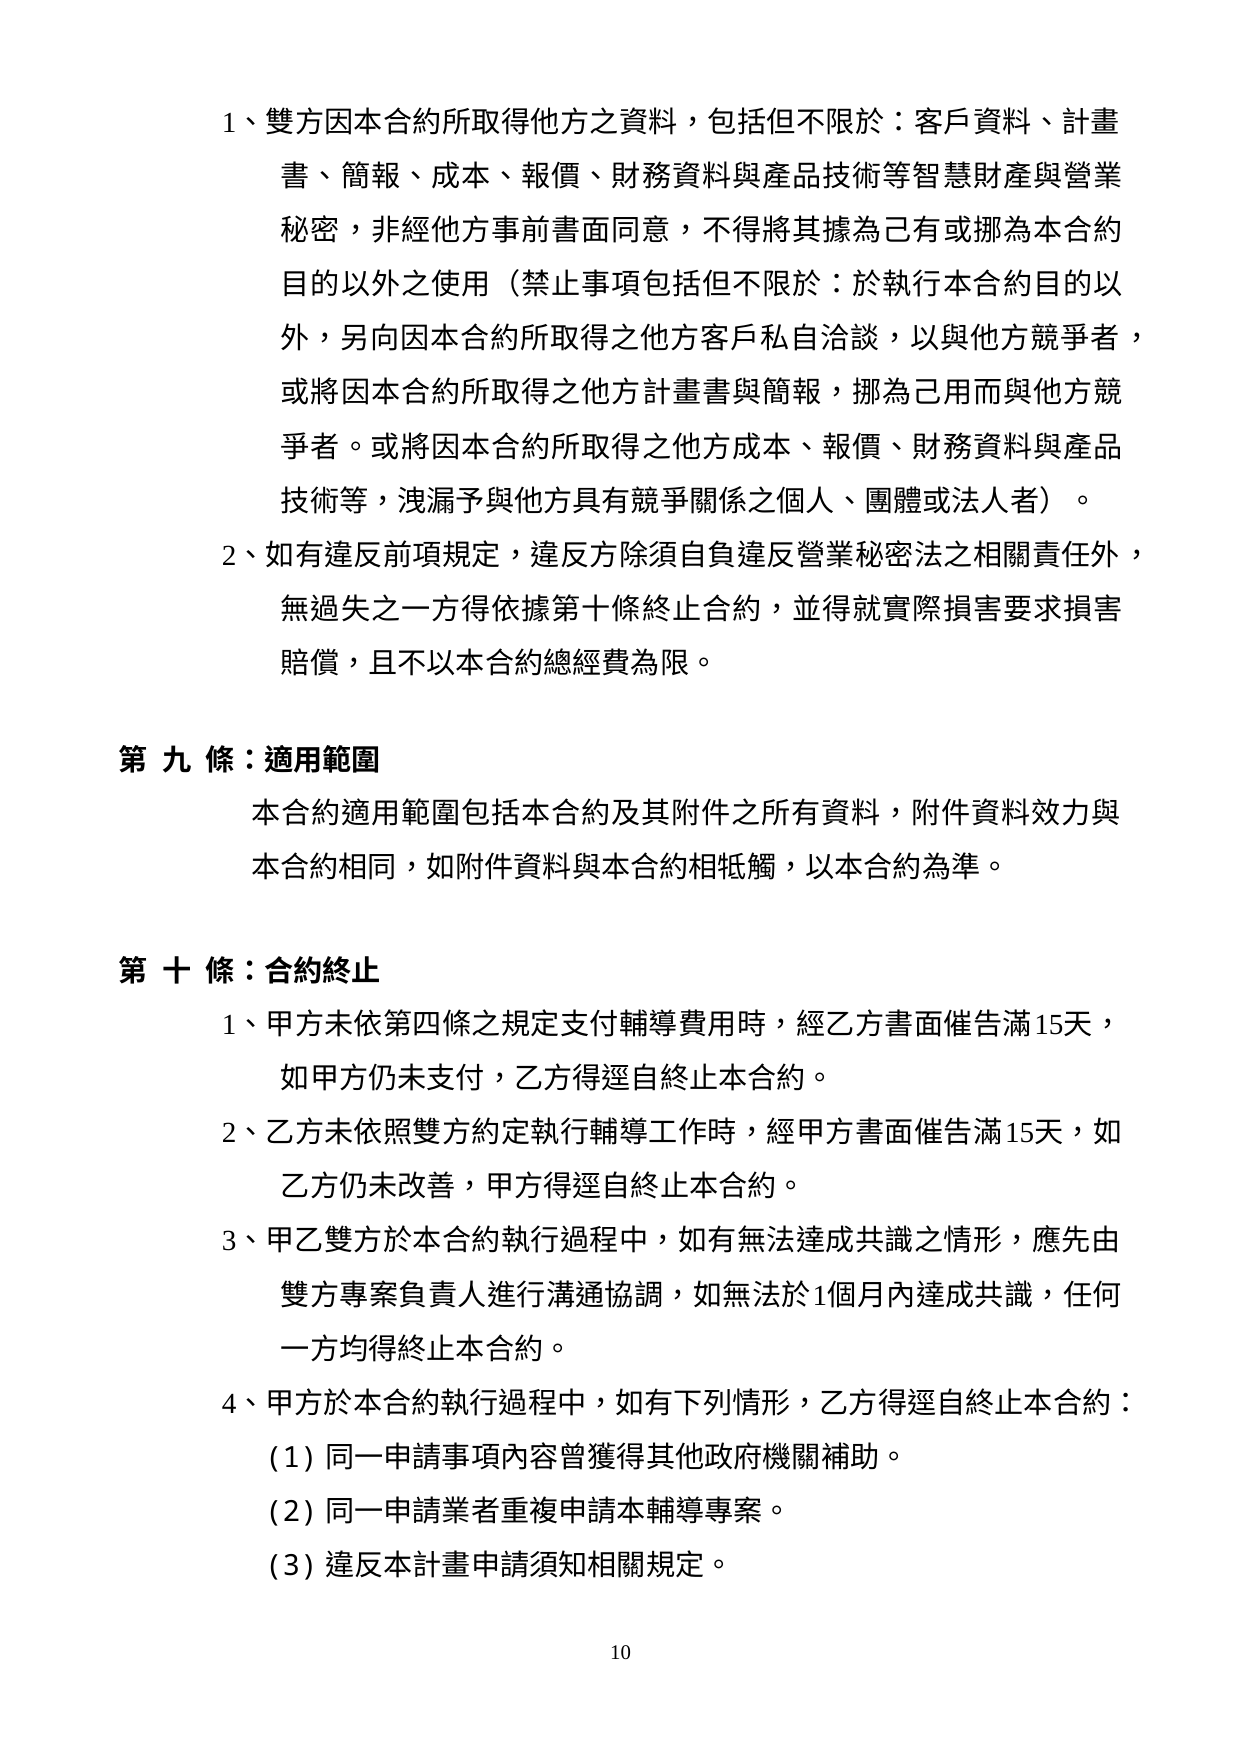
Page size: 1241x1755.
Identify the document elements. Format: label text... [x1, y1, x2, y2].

list 甲方未依第四條之規定支付輔導費用時，經乙方書面催告滿15天，如甲方仍未支付，乙方得逕自終止本合約。 [222, 991, 1122, 1099]
list 如有違反前項規定，違反方除須自負違反營業秘密法之相關責任外，無過失之一方得依據第十條終止合約，並得就實際損害要求損害賠償，且不以本合約總經費為限。 [222, 522, 1122, 684]
text 第 十 條：合約終止 [118, 943, 1122, 991]
list 乙方未依照雙方約定執行輔導工作時，經甲方書面催告滿15天，如乙方仍未改善，甲方得逕自終止本合約。 [222, 1099, 1122, 1207]
list 同一申請業者重複申請本輔導專案。 [265, 1478, 1122, 1532]
list 甲方於本合約執行過程中，如有下列情形，乙方得逕自終止本合約： [222, 1370, 1122, 1424]
text 第 九 條：適用範圍 [118, 732, 1122, 780]
list 雙方因本合約所取得他方之資料，包括但不限於：客戶資料、計畫書、簡報、成本、報價、財務資料與產品技術等智慧財產與營業秘密，非經他方事前書面同意，不得將其據為己有或挪為本合約目的以外之使用（禁止事項包括但不限於：於執行本合約目的以外，另向因本合約所取得之他方客戶私自洽談，以與他方競爭者，或將因本合約所取得之他方計畫書與簡報，挪為己用而與他方競爭者。或將因本合約所取得之他方成本、報價、財務資料與產品技術等，洩漏予與他方具有競爭關係之個人、團體或法人者）。 [222, 89, 1122, 522]
list 同一申請事項內容曾獲得其他政府機關補助。 [265, 1424, 1122, 1478]
list 甲乙雙方於本合約執行過程中，如有無法達成共識之情形，應先由雙方專案負責人進行溝通協調，如無法於1個月內達成共識，任何一方均得終止本合約。 [222, 1207, 1122, 1370]
list 違反本計畫申請須知相關規定。 [265, 1532, 1122, 1587]
text 本合約適用範圍包括本合約及其附件之所有資料，附件資料效力與本合約相同，如附件資料與本合約相牴觸，以本合約為準。 [251, 780, 1122, 889]
